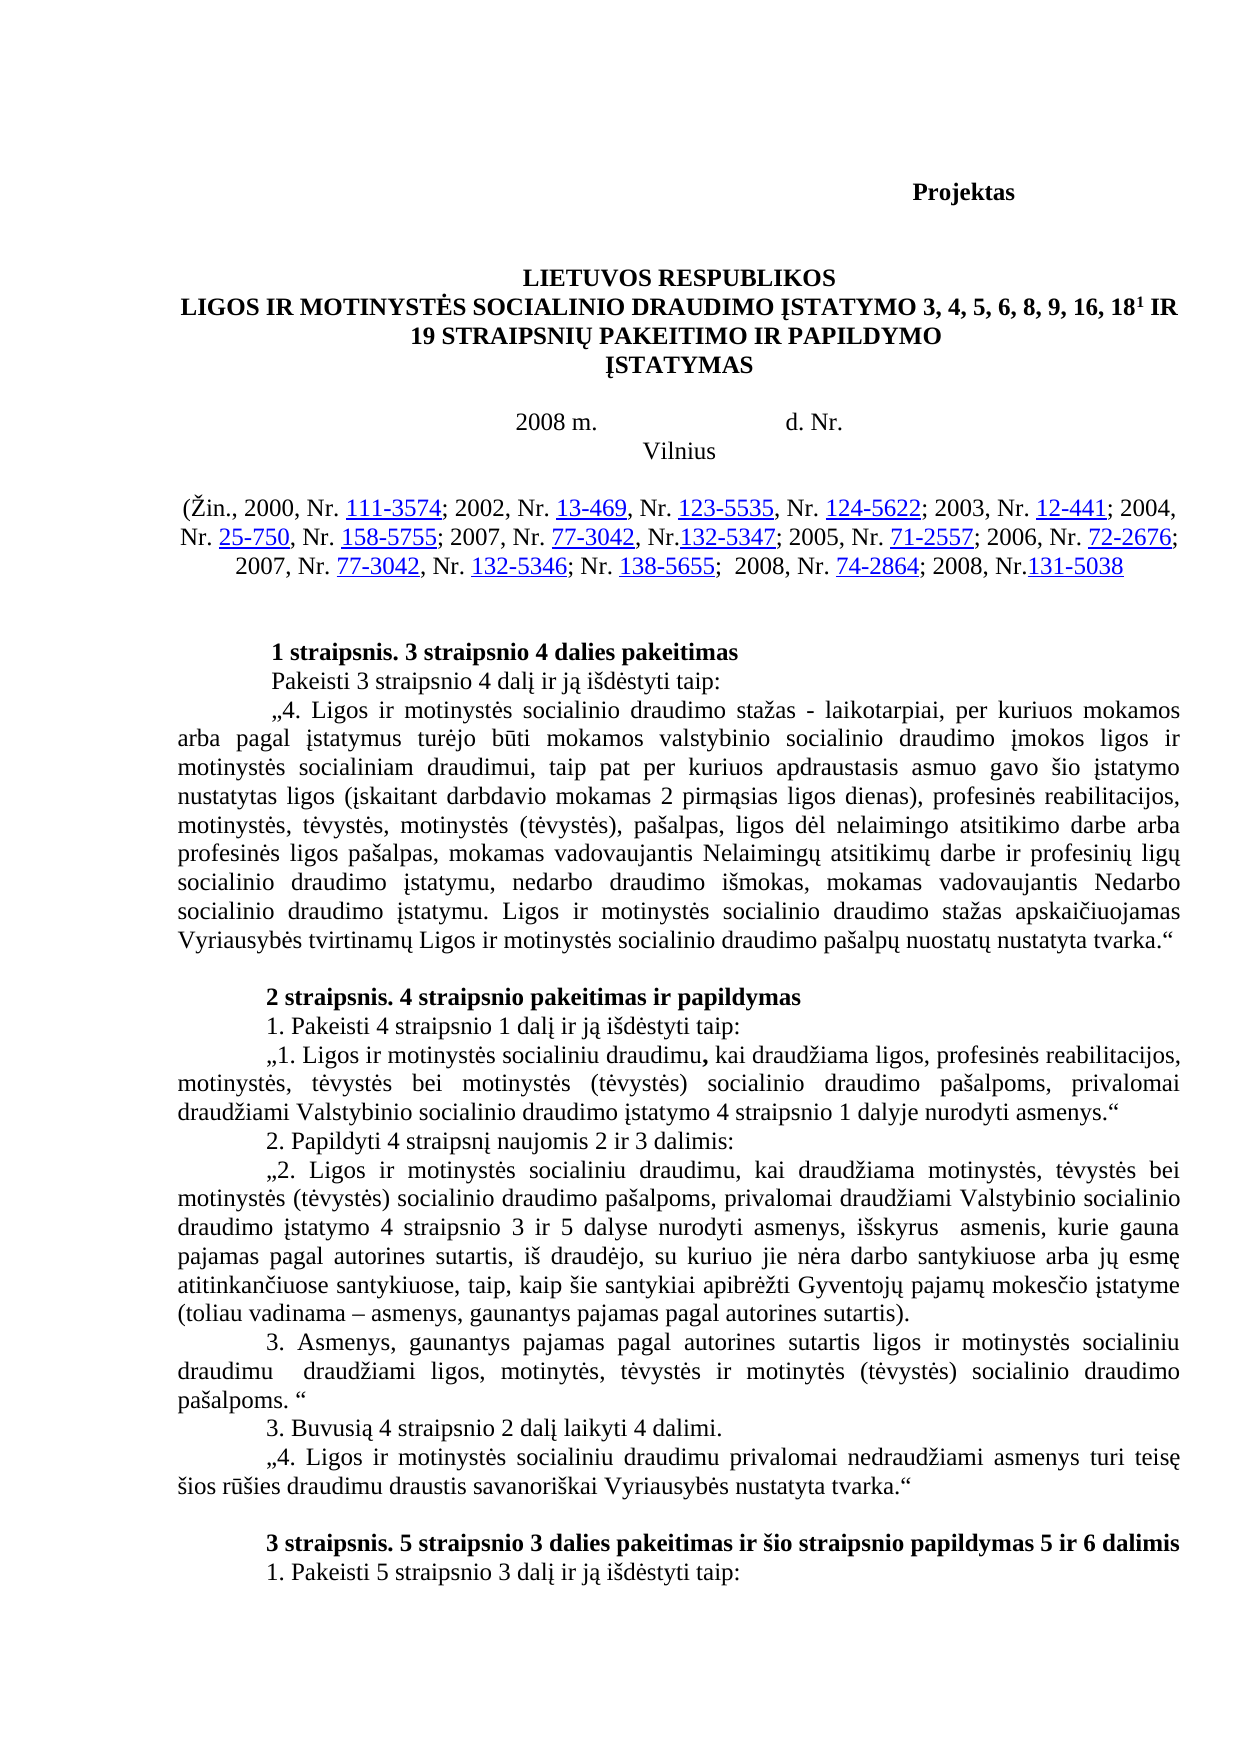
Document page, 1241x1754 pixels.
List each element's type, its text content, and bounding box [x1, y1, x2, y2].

text 2008 m. d. Nr. [177, 407, 1181, 436]
text (Žin., 2000, Nr. 111-3574; 2002, Nr. 13-469, Nr. 123-5535, Nr. 124-5622; 2003, Nr. 12-441; 2004, Nr. 25-750, Nr. 158-5755; 2007, Nr. 77-3042, Nr.132-5347; 2005, Nr. 71-2557; 2006, Nr. 72-2676; [177, 493, 1181, 551]
text ĮSTATYMAS [177, 350, 1181, 378]
text 1. Pakeisti 5 straipsnio 3 dalį ir ją išdėstyti taip: [177, 1557, 1181, 1586]
text 2 straipsnis. 4 straipsnio pakeitimas ir papildymas [177, 982, 1181, 1011]
text 2007, Nr. 77-3042, Nr. 132-5346; Nr. 138-5655; 2008, Nr. 74-2864; 2008, Nr.131-5038 [177, 551, 1181, 580]
text Pakeisti 3 straipsnio 4 dalį ir ją išdėstyti taip: [177, 666, 1181, 695]
text „4. Ligos ir motinystės socialiniu draudimu privalomai nedraudžiami asmenys turi teisę šios rūšies draudimu draustis savanoriškai Vyriausybės nustatyta tvarka.“ [177, 1442, 1181, 1500]
text 1. Pakeisti 4 straipsnio 1 dalį ir ją išdėstyti taip: [177, 1011, 1181, 1040]
text Vilnius [177, 436, 1181, 465]
text 1 straipsnis. 3 straipsnio 4 dalies pakeitimas [177, 637, 1181, 666]
text 3. Asmenys, gaunantys pajamas pagal autorines sutartis ligos ir motinystės socialiniu draudimu draudžiami ligos, motinytės, tėvystės ir motinytės (tėvystės) socialinio draudimo pašalpoms. “ [177, 1327, 1181, 1413]
text LIGOS IR MOTINYSTĖS SOCIALINIO DRAUDIMO ĮSTATYMO 3, 4, 5, 6, 8, 9, 16, 181 IR 19 STRAIPSNIŲ PAKEITIMO IR PAPILDYMO [177, 292, 1181, 350]
text „1. Ligos ir motinystės socialiniu draudimu, kai draudžiama ligos, profesinės reabilitacijos, motinystės, tėvystės bei motinystės (tėvystės) socialinio draudimo pašalpoms, privalomai draudžiami Valstybinio socialinio draudimo įstatymo 4 straipsnio 1 dalyje nurodyti asmenys.“ [177, 1040, 1181, 1126]
text LIETUVOS RESPUBLIKOS [177, 263, 1181, 292]
text „2. Ligos ir motinystės socialiniu draudimu, kai draudžiama motinystės, tėvystės bei motinystės (tėvystės) socialinio draudimo pašalpoms, privalomai draudžiami Valstybinio socialinio draudimo įstatymo 4 straipsnio 3 ir 5 dalyse nurodyti asmenys, išskyrus asmenis, kurie gauna pajamas pagal autorines sutartis, iš draudėjo, su kuriuo jie nėra darbo santykiuose arba jų esmę atitinkančiuose santykiuose, taip, kaip šie santykiai apibrėžti Gyventojų pajamų mokesčio įstatyme (toliau vadinama – asmenys, gaunantys pajamas pagal autorines sutartis). [177, 1155, 1181, 1327]
text „4. Ligos ir motinystės socialinio draudimo stažas - laikotarpiai, per kuriuos mokamos arba pagal įstatymus turėjo būti mokamos valstybinio socialinio draudimo įmokos ligos ir motinystės socialiniam draudimui, taip pat per kuriuos apdraustasis asmuo gavo šio įstatymo nustatytas ligos (įskaitant darbdavio mokamas 2 pirmąsias ligos dienas), profesinės reabilitacijos, motinystės, tėvystės, motinystės (tėvystės), pašalpas, ligos dėl nelaimingo atsitikimo darbe arba profesinės ligos pašalpas, mokamas vadovaujantis Nelaimingų atsitikimų darbe ir profesinių ligų socialinio draudimo įstatymu, nedarbo draudimo išmokas, mokamas vadovaujantis Nedarbo socialinio draudimo įstatymu. Ligos ir motinystės socialinio draudimo stažas apskaičiuojamas Vyriausybės tvirtinamų Ligos ir motinystės socialinio draudimo pašalpų nuostatų nustatyta tvarka.“ [177, 695, 1181, 953]
table_header Projektas [901, 177, 1185, 235]
text 2. Papildyti 4 straipsnį naujomis 2 ir 3 dalimis: [177, 1126, 1181, 1155]
table_header [177, 177, 901, 235]
text 3 straipsnis. 5 straipsnio 3 dalies pakeitimas ir šio straipsnio papildymas 5 ir 6 dalimis [177, 1528, 1181, 1557]
text 3. Buvusią 4 straipsnio 2 dalį laikyti 4 dalimi. [177, 1413, 1181, 1442]
